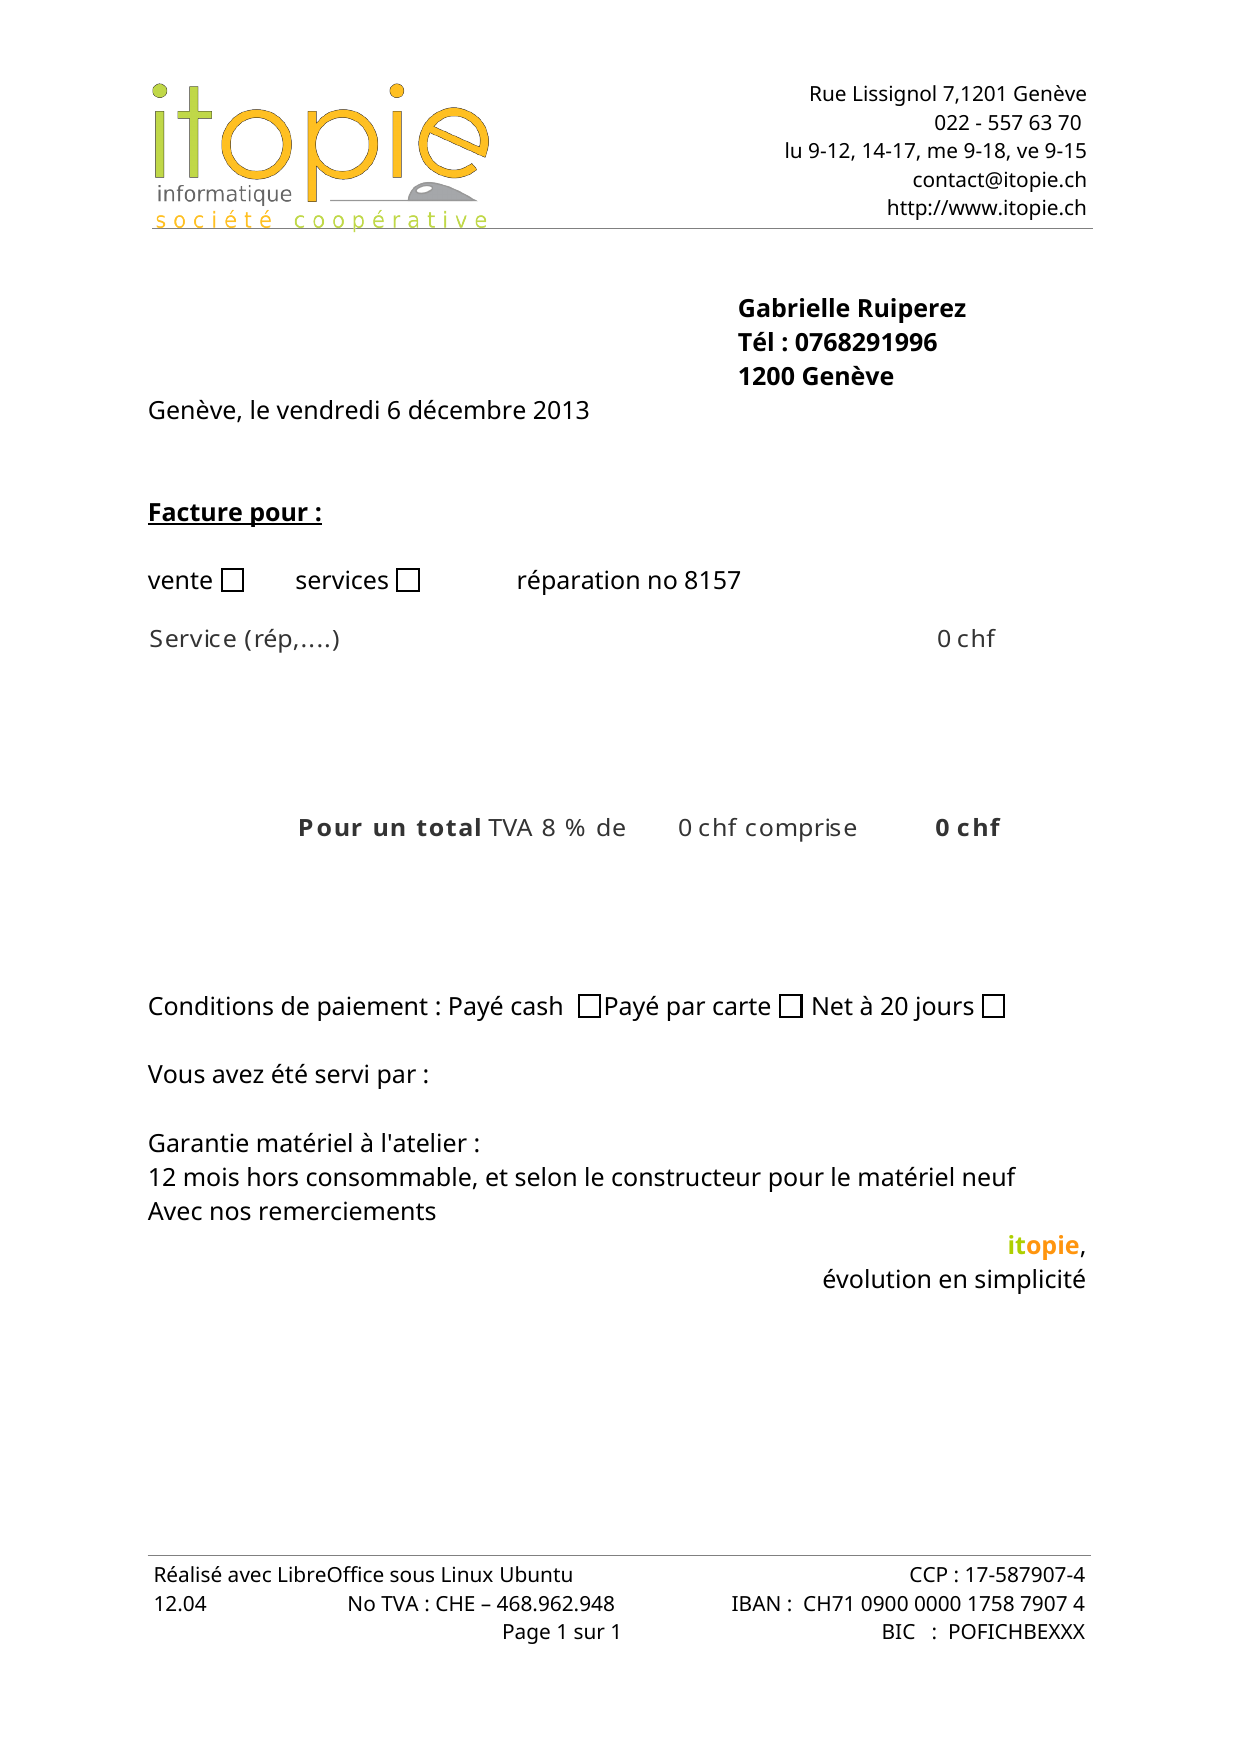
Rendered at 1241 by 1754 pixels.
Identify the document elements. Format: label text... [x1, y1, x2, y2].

text Garantie matériel à l'atelier : [148, 1125, 1093, 1159]
text Conditions de paiement : Payé cash Payé par carte Net à 20 jours [148, 989, 1093, 1023]
text itopie, [148, 1227, 1093, 1262]
text Gabrielle Ruiperez [148, 290, 1093, 324]
text 12 mois hors consommable, et selon le constructeur pour le matériel neuf [148, 1159, 1093, 1193]
text évolution en simplicité [148, 1262, 1093, 1296]
text Genève, le vendredi 6 décembre 2013 [148, 392, 1093, 427]
picture [138, 72, 500, 244]
text 1200 Genève [148, 358, 1093, 392]
text Facture pour : [148, 495, 1093, 529]
text vente services réparation no 8157 [148, 563, 1093, 597]
text Vous avez été servi par : [148, 1057, 1093, 1091]
text Tél : 0768291996 [148, 324, 1093, 358]
text Avec nos remerciements [148, 1193, 1093, 1227]
